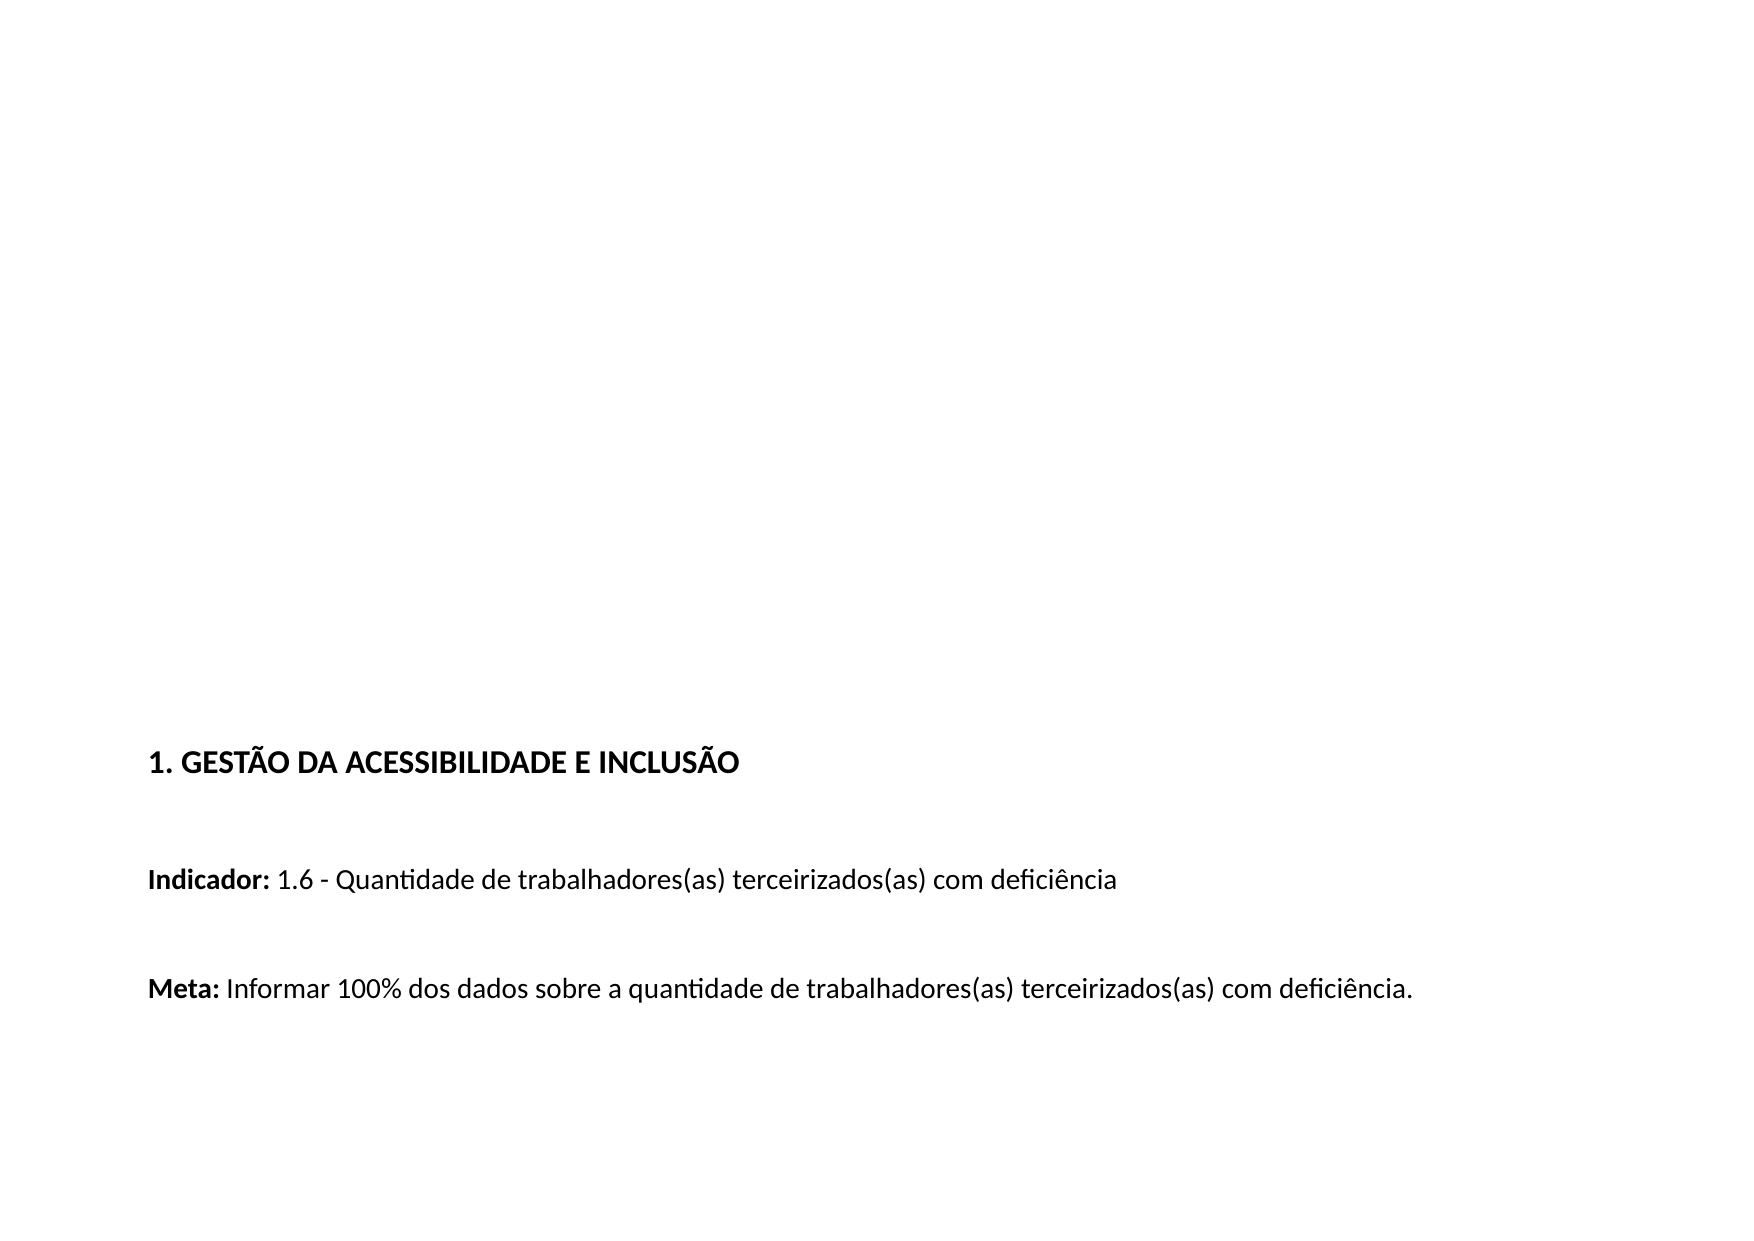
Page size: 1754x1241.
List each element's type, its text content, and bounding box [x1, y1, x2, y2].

text 1. GESTÃO DA ACESSIBILIDADE E INCLUSÃO [148, 741, 1606, 781]
text Meta: Informar 100% dos dados sobre a quantidade de trabalhadores(as) terceirizados(as) com deficiência. [148, 970, 1606, 1006]
text Indicador: 1.6 - Quantidade de trabalhadores(as) terceirizados(as) com deficiência [148, 861, 1606, 897]
